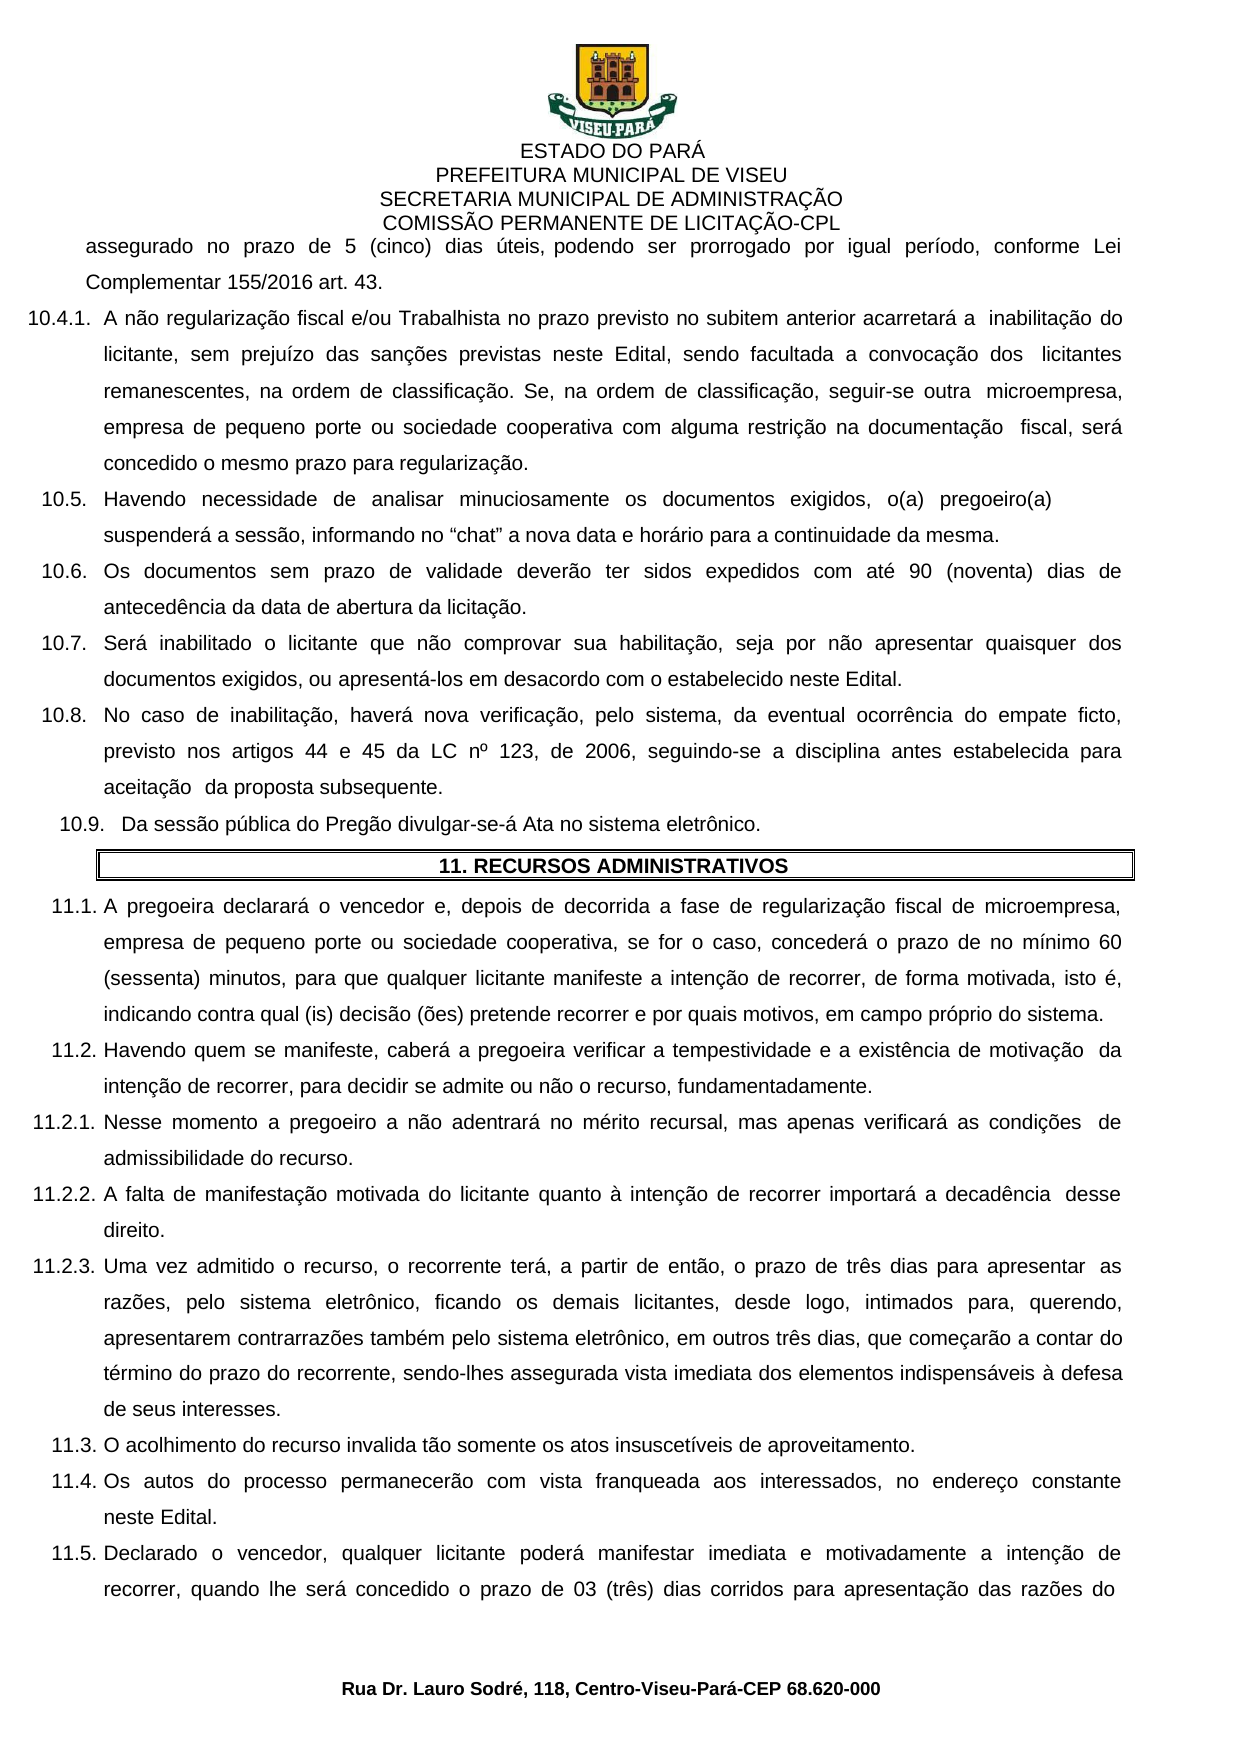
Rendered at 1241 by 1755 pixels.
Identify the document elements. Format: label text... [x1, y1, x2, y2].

list No caso de inabilitação, haverá nova verificação, pelo sistema, da eventual ocorrência do empate ficto, previsto nos artigos 44 e 45 da LC nº 123, de 2006, seguindo-se a disciplina antes estabelecida para aceitação da proposta subsequente. [85, 703, 1123, 799]
list Nesse momento a pregoeiro a não adentrará no mérito recursal, mas apenas verificará as condições de admissibilidade do recurso. [85, 1110, 1122, 1170]
list Havendo quem se manifeste, caberá a pregoeira verificar a tempestividade e a existência de motivação da intenção de recorrer, para decidir se admite ou não o recurso, fundamentadamente. [85, 1038, 1123, 1098]
list Os autos do processo permanecerão com vista franqueada aos interessados, no endereço constante neste Edital. [85, 1469, 1121, 1529]
list Havendo necessidade de analisar minuciosamente os documentos exigidos, o(a) pregoeiro(a) [85, 487, 1147, 511]
list Uma vez admitido o recurso, o recorrente terá, a partir de então, o prazo de três dias para apresentar as razões, pelo sistema eletrônico, ficando os demais licitantes, desde logo, intimados para, querendo, apresentarem contrarrazões também pelo sistema eletrônico, em outros três dias, que começarão a contar do término do prazo do recorrente, sendo-lhes assegurada vista imediata dos elementos indispensáveis à defesa de seus interesses. [85, 1254, 1123, 1421]
text assegurado no prazo de 5 (cinco) dias úteis, podendo ser prorrogado por igual período, conforme Lei Complementar 155/2016 art. 43. [85, 234, 1122, 294]
list A falta de manifestação motivada do licitante quanto à intenção de recorrer importará a decadência desse direito. [85, 1182, 1122, 1242]
text suspenderá a sessão, informando no “chat” a nova data e horário para a continuidade da mesma. [103, 523, 1147, 547]
list Declarado o vencedor, qualquer licitante poderá manifestar imediata e motivadamente a intenção de recorrer, quando lhe será concedido o prazo de 03 (três) dias corridos para apresentação das razões do [85, 1541, 1122, 1601]
list O acolhimento do recurso invalida tão somente os atos insuscetíveis de aproveitamento. [85, 1433, 1147, 1457]
list Será inabilitado o licitante que não comprovar sua habilitação, seja por não apresentar quaisquer dos documentos exigidos, ou apresentá-los em desacordo com o estabelecido neste Edital. [85, 631, 1122, 691]
list A pregoeira declarará o vencedor e, depois de decorrida a fase de regularização fiscal de microempresa, empresa de pequeno porte ou sociedade cooperativa, se for o caso, concederá o prazo de no mínimo 60 (sessenta) minutos, para que qualquer licitante manifeste a intenção de recorrer, de forma motivada, isto é, indicando contra qual (is) decisão (ões) pretende recorrer e por quais motivos, em campo próprio do sistema. [85, 894, 1122, 1026]
list A não regularização fiscal e/ou Trabalhista no prazo previsto no subitem anterior acarretará a inabilitação do licitante, sem prejuízo das sanções previstas neste Edital, sendo facultada a convocação dos licitantes remanescentes, na ordem de classificação. Se, na ordem de classificação, seguir-se outra microempresa, empresa de pequeno porte ou sociedade cooperativa com alguma restrição na documentação fiscal, será concedido o mesmo prazo para regularização. [85, 306, 1123, 475]
list Os documentos sem prazo de validade deverão ter sidos expedidos com até 90 (noventa) dias de antecedência da data de abertura da licitação. [85, 559, 1122, 619]
list Da sessão pública do Pregão divulgar-se-á Ata no sistema eletrônico. [103, 811, 1147, 835]
text 11. RECURSOS ADMINISTRATIVOS [438, 854, 1132, 877]
